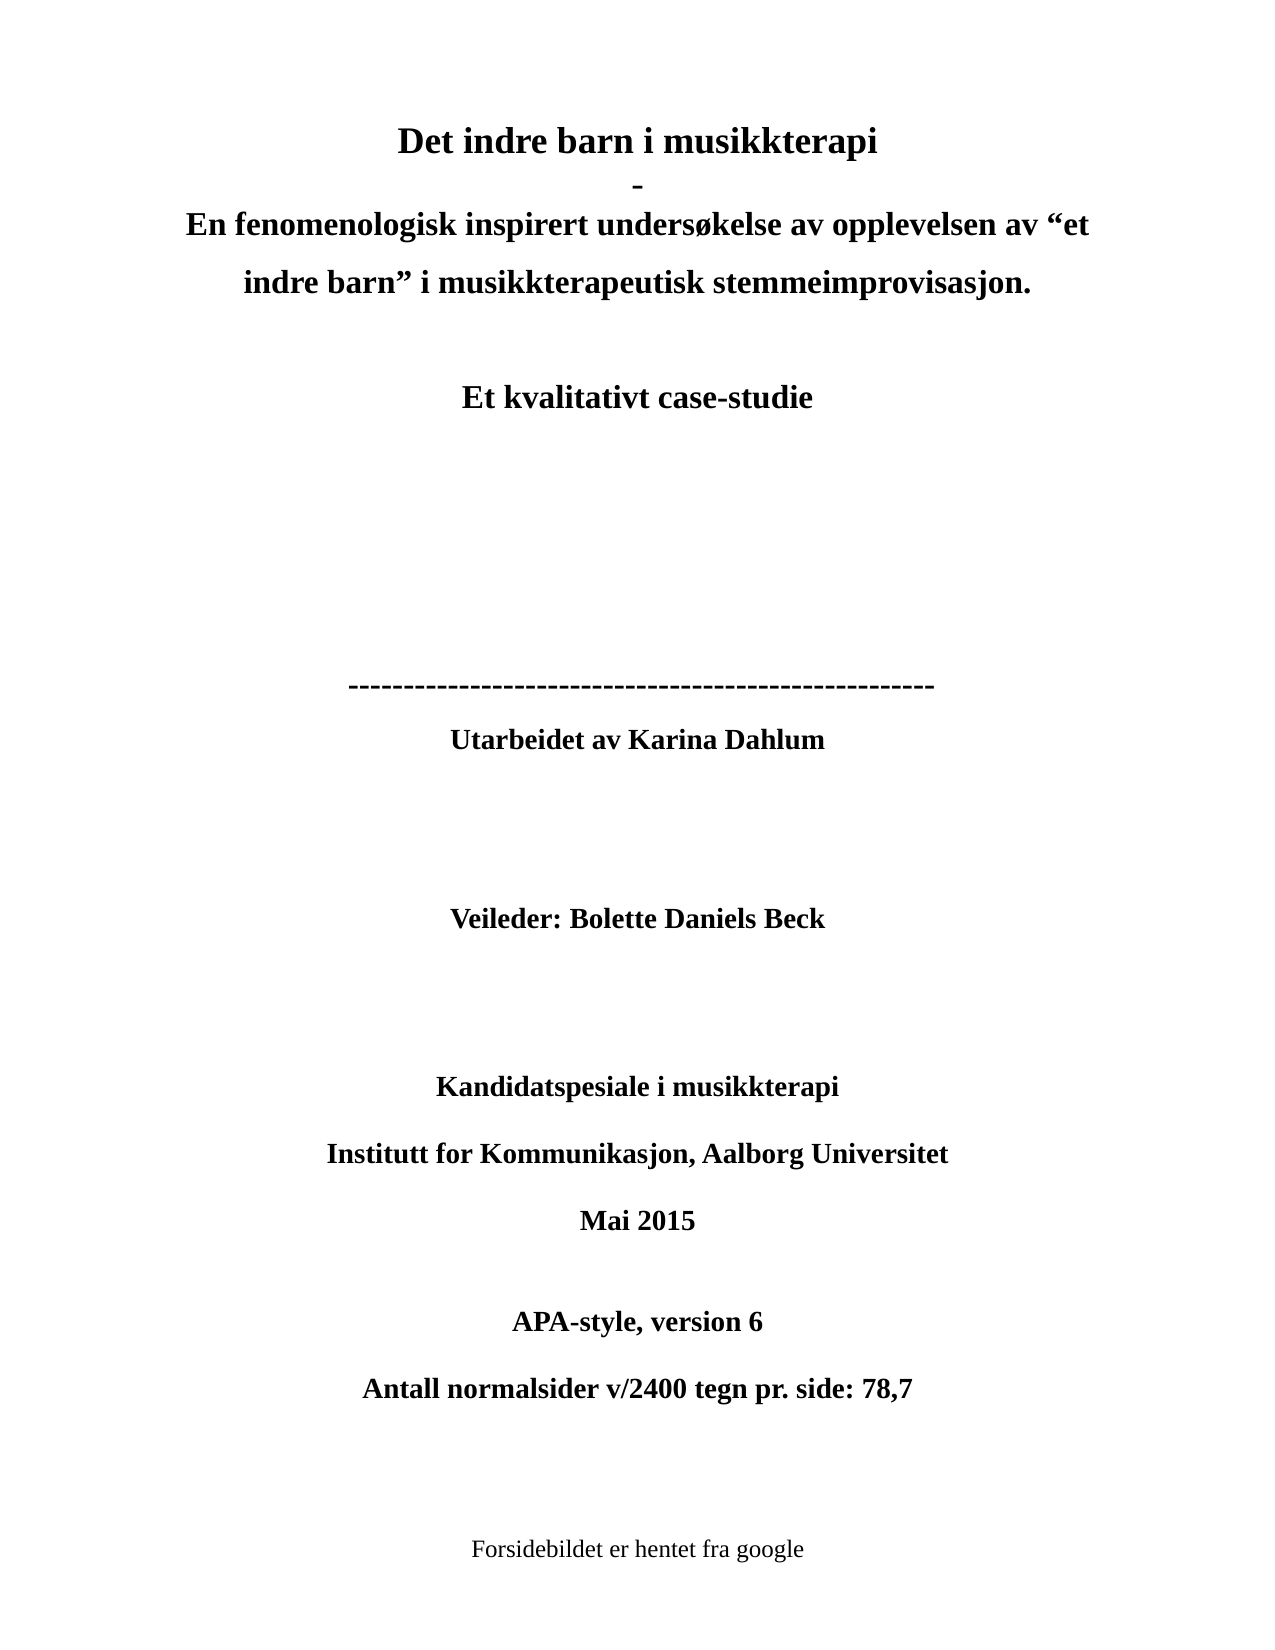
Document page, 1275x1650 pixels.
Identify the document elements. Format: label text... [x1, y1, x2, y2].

text ----------------------------------------------------- [150, 664, 1125, 703]
text Forsidebildet er hentet fra google [150, 1534, 1125, 1563]
text Institutt for Kommunikasjon, Aalborg Universitet [150, 1136, 1125, 1170]
text Et kvalitativt case-studie [150, 377, 1125, 415]
text Antall normalsider v/2400 tegn pr. side: 78,7 [150, 1371, 1125, 1405]
text Utarbeidet av Karina Dahlum [150, 722, 1125, 755]
text Mai 2015 [150, 1203, 1125, 1237]
text En fenomenologisk inspirert undersøkelse av opplevelsen av “et indre barn” i musikkterapeutisk stemmeimprovisasjon. [150, 204, 1125, 300]
text - [150, 161, 1125, 204]
text Veileder: Bolette Daniels Beck [150, 902, 1125, 935]
text Det indre barn i musikkterapi [150, 118, 1125, 161]
text APA-style, version 6 [150, 1304, 1125, 1338]
text Kandidatspesiale i musikkterapi [150, 1069, 1125, 1103]
